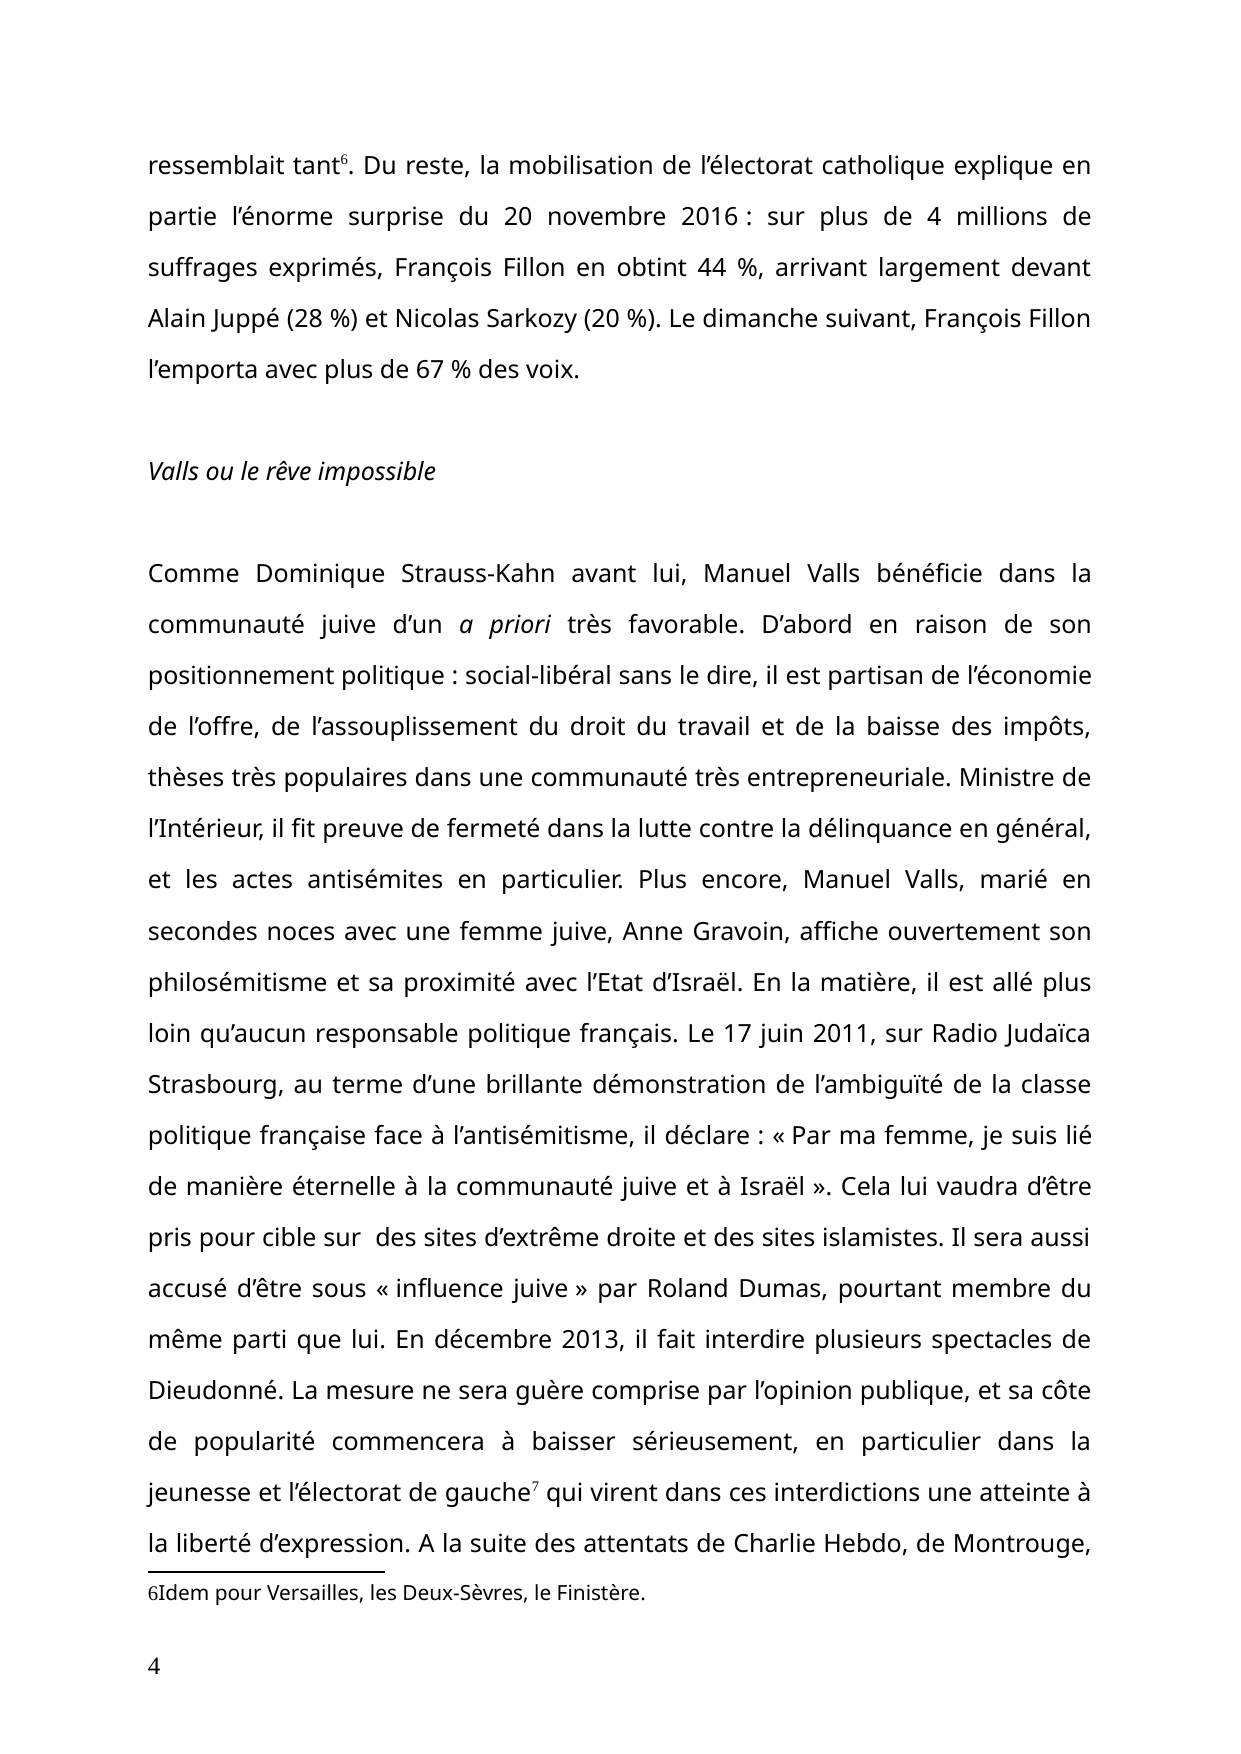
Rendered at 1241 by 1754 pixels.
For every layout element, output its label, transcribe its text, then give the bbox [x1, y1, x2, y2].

text ressemblait tant. Du reste, la mobilisation de l’électorat catholique explique en partie l’énorme surprise du 20 novembre 2016 : sur plus de 4 millions de suffrages exprimés, François Fillon en obtint 44 %, arrivant largement devant Alain Juppé (28 %) et Nicolas Sarkozy (20 %). Le dimanche suivant, François Fillon l’emporta avec plus de 67 % des voix. [148, 148, 1093, 386]
text Valls ou le rêve impossible [148, 454, 1093, 488]
text Comme Dominique Strauss-Kahn avant lui, Manuel Valls bénéficie dans la communauté juive d’un a priori très favorable. D’abord en raison de son positionnement politique : social-libéral sans le dire, il est partisan de l’économie de l’offre, de l’assouplissement du droit du travail et de la baisse des impôts, thèses très populaires dans une communauté très entrepreneuriale. Ministre de l’Intérieur, il fit preuve de fermeté dans la lutte contre la délinquance en général, et les actes antisémites en particulier. Plus encore, Manuel Valls, marié en secondes noces avec une femme juive, Anne Gravoin, affiche ouvertement son philosémitisme et sa proximité avec l’Etat d’Israël. En la matière, il est allé plus loin qu’aucun responsable politique français. Le 17 juin 2011, sur Radio Judaïca Strasbourg, au terme d’une brillante démonstration de l’ambiguïté de la classe politique française face à l’antisémitisme, il déclare : « Par ma femme, je suis lié de manière éternelle à la communauté juive et à Israël ». Cela lui vaudra d’être pris pour cible sur des sites d’extrême droite et des sites islamistes. Il sera aussi accusé d’être sous « influence juive » par Roland Dumas, pourtant membre du même parti que lui. En décembre 2013, il fait interdire plusieurs spectacles de Dieudonné. La mesure ne sera guère comprise par l’opinion publique, et sa côte de popularité commencera à baisser sérieusement, en particulier dans la jeunesse et l’électorat de gauche qui virent dans ces interdictions une atteinte à la liberté d’expression. A la suite des attentats de Charlie Hebdo, de Montrouge, [148, 556, 1093, 1560]
text Idem pour Versailles, les Deux-Sèvres, le Finistère. [148, 1578, 1093, 1606]
